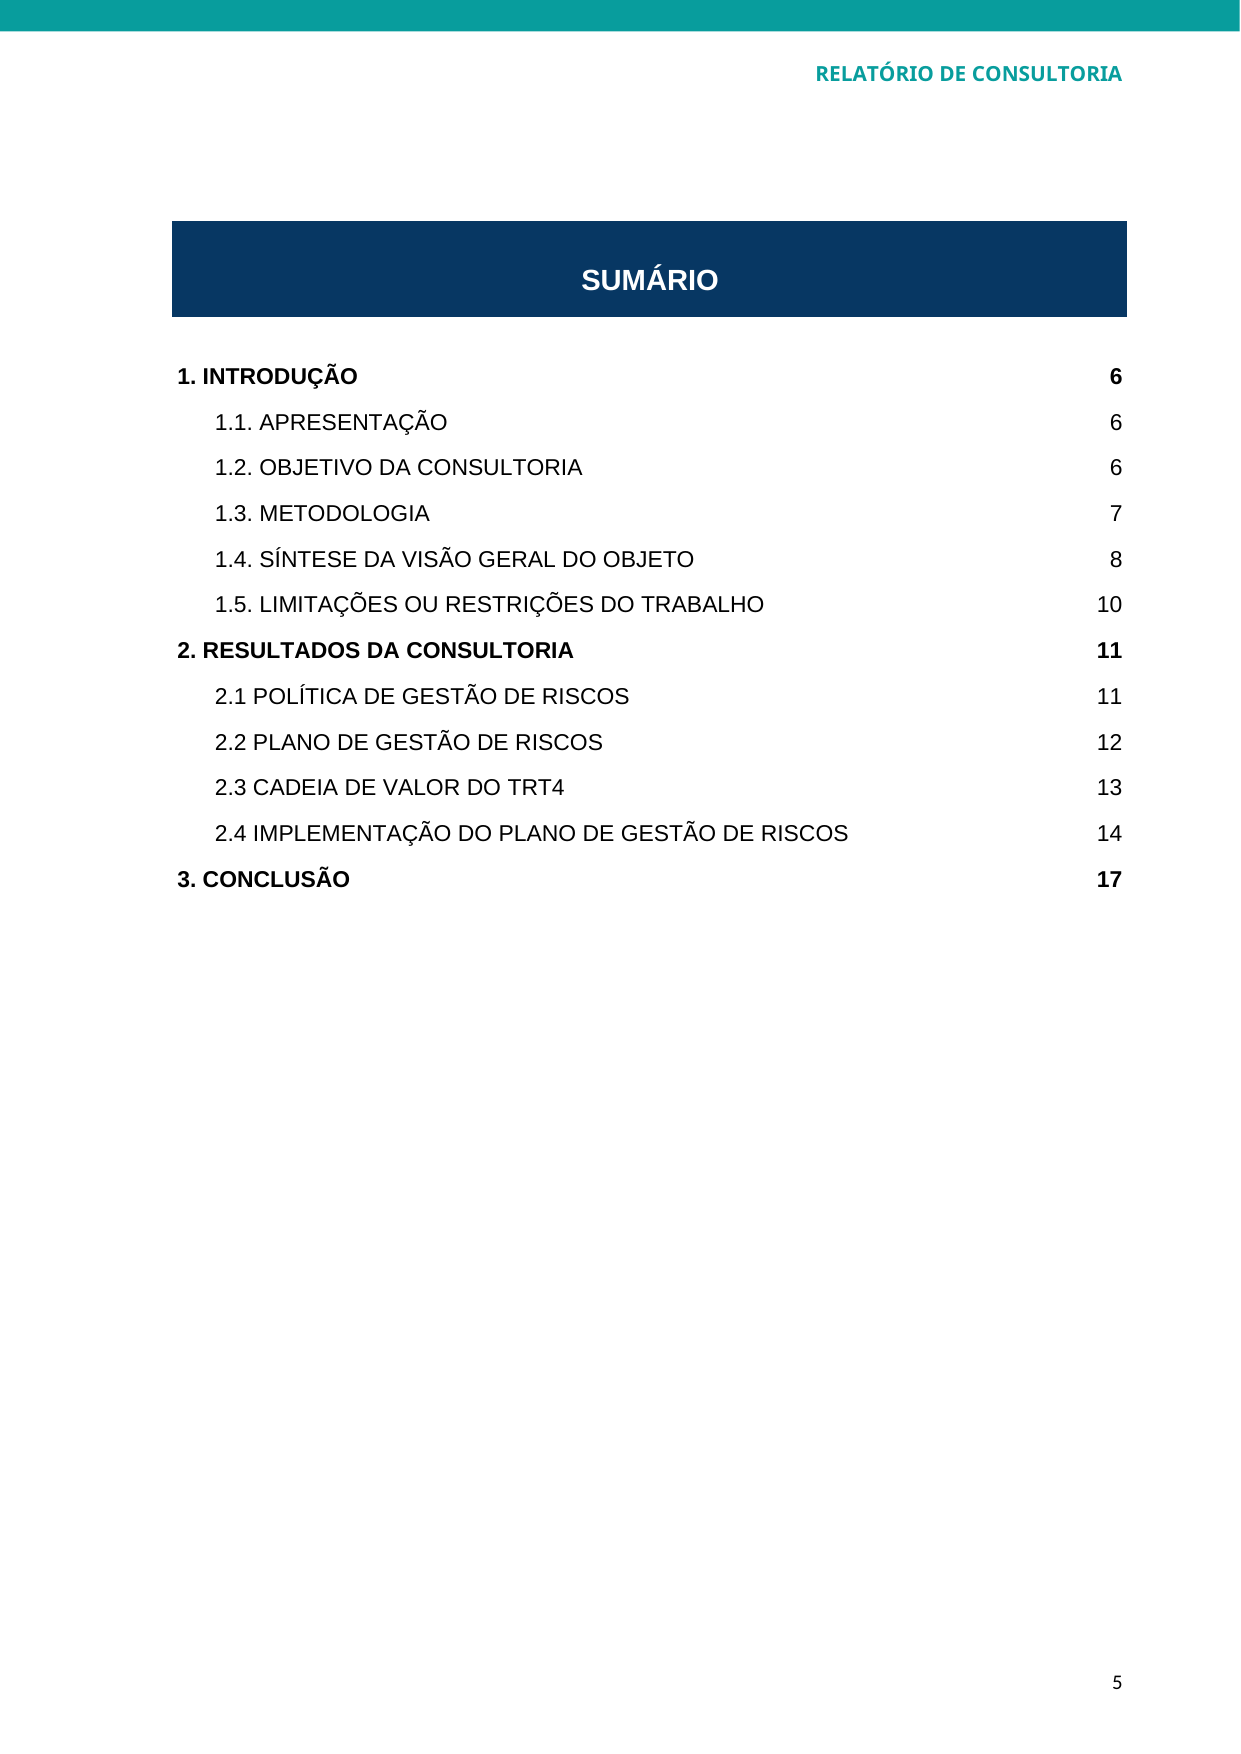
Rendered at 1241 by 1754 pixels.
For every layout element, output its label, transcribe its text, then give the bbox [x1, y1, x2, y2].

text 2.3 CADEIA DE VALOR DO TRT4 13 [214, 774, 1122, 801]
text 3. CONCLUSÃO 17 [177, 866, 1122, 892]
text 2.2 PLANO DE GESTÃO DE RISCOS 12 [214, 728, 1122, 755]
text 2.4 IMPLEMENTAÇÃO DO PLANO DE GESTÃO DE RISCOS 14 [214, 820, 1122, 846]
text 1.4. SÍNTESE DA VISÃO GERAL DO OBJETO 8 [214, 546, 1122, 572]
text 2. RESULTADOS DA CONSULTORIA 11 [177, 637, 1122, 663]
text 1. INTRODUÇÃO 6 [177, 363, 1122, 389]
text 1.2. OBJETIVO DA CONSULTORIA 6 [214, 454, 1122, 481]
table_header SUMÁRIO [172, 221, 1127, 317]
text 2.1 POLÍTICA DE GESTÃO DE RISCOS 11 [214, 683, 1122, 709]
text 1.5. LIMITAÇÕES OU RESTRIÇÕES DO TRABALHO 10 [214, 591, 1122, 618]
text 1.1. APRESENTAÇÃO 6 [214, 408, 1122, 435]
text 1.3. METODOLOGIA 7 [214, 500, 1122, 526]
